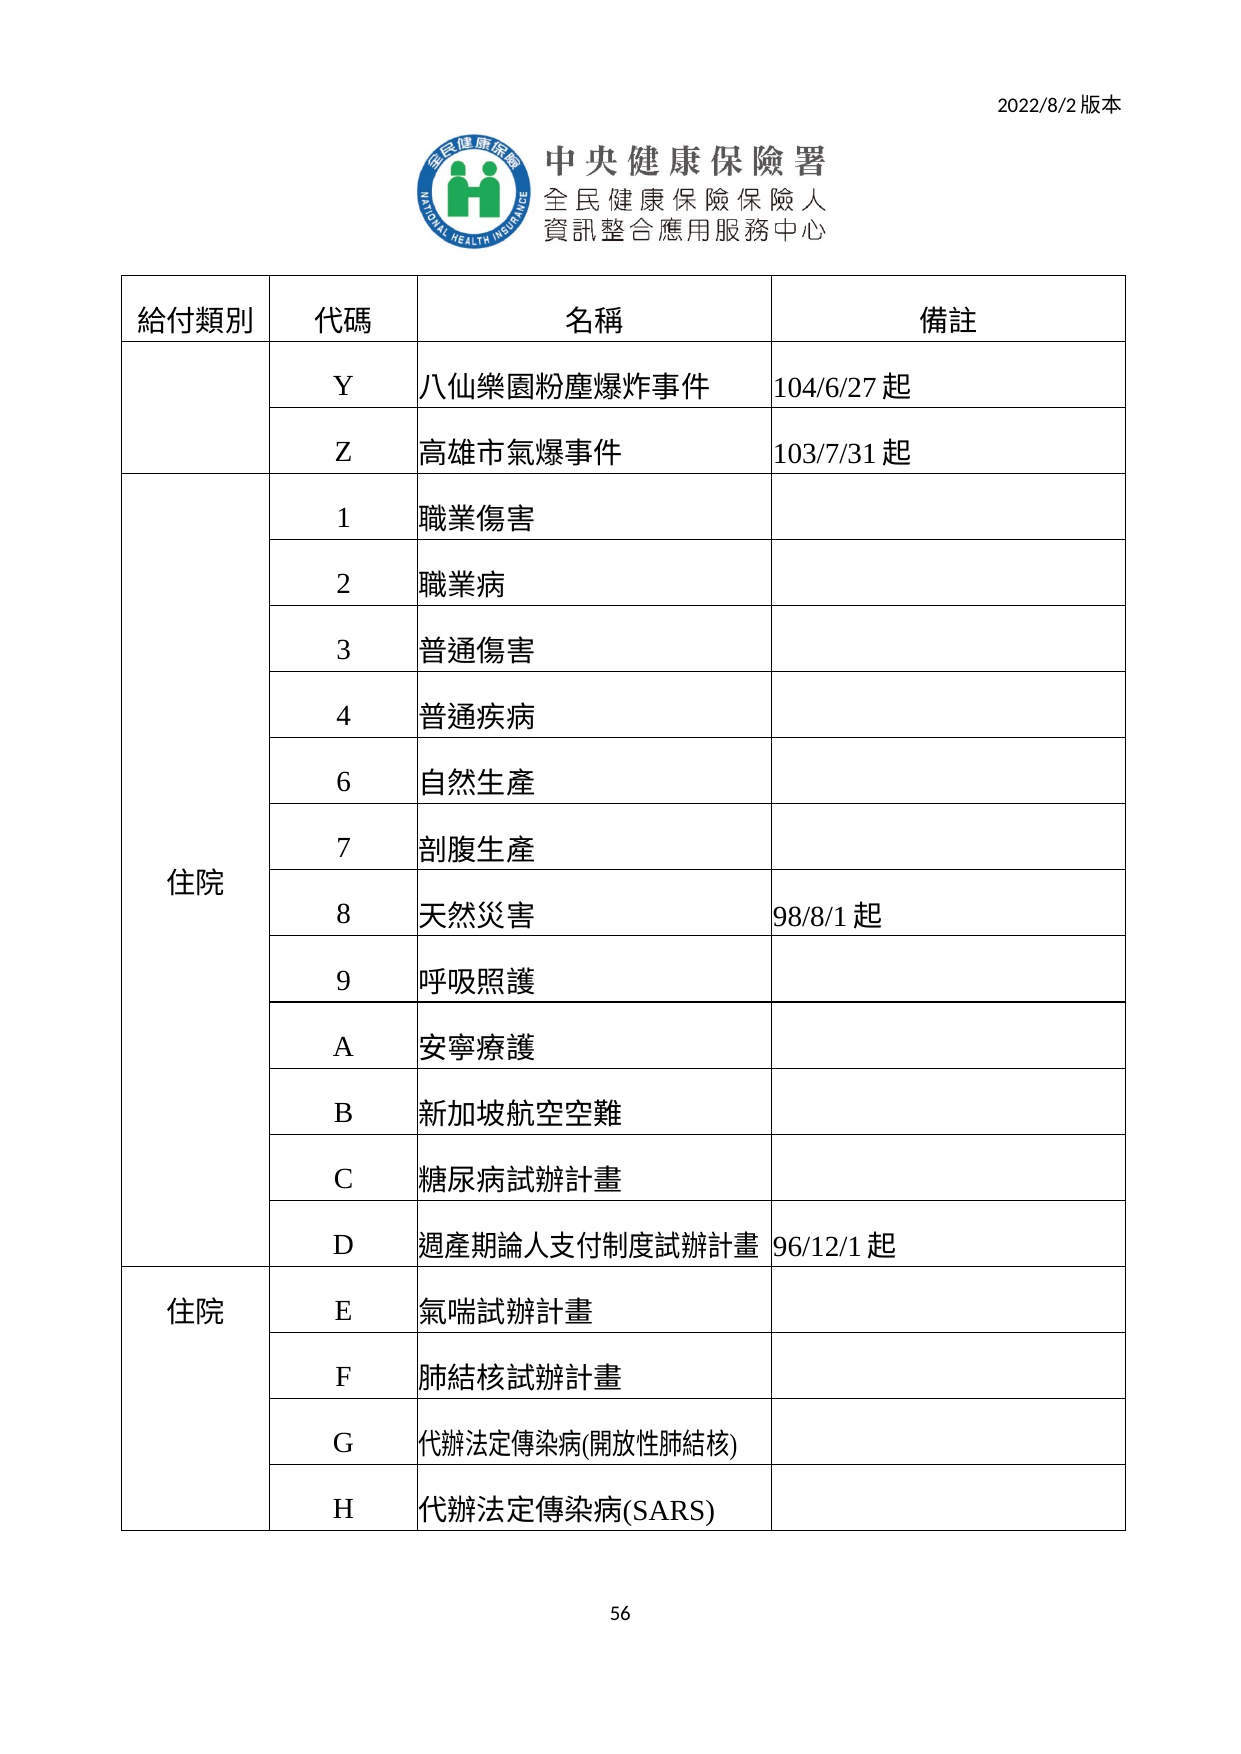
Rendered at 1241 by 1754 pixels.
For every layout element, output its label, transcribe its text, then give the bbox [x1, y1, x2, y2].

table_cell Y [270, 342, 417, 407]
table_cell 天然災害 [418, 870, 771, 935]
table_cell [772, 1267, 1125, 1332]
table_cell [772, 1069, 1125, 1133]
table_cell 3 [270, 606, 417, 671]
table_header 代碼 [270, 276, 417, 341]
table_cell [772, 936, 1125, 1001]
table_cell [122, 342, 269, 473]
table_cell 98/8/1起 [772, 870, 1125, 935]
table_cell [772, 1399, 1125, 1464]
table_cell [772, 1135, 1125, 1199]
table_cell 週產期論人支付制度試辦計畫 [418, 1201, 771, 1266]
table_cell 4 [270, 672, 417, 737]
table_cell 自然生產 [418, 738, 771, 803]
table_cell 104/6/27起 [772, 342, 1125, 407]
table_cell 呼吸照護 [418, 936, 771, 1001]
table_cell 9 [270, 936, 417, 1001]
table_cell 肺結核試辦計畫 [418, 1333, 771, 1398]
table_cell [772, 1333, 1125, 1398]
table_cell [772, 672, 1125, 737]
table_header 備註 [772, 276, 1125, 341]
table_cell 普通傷害 [418, 606, 771, 671]
table_cell 代辦法定傳染病(SARS) [418, 1465, 771, 1530]
table_cell H [270, 1465, 417, 1530]
table_header 給付類別 [122, 276, 269, 341]
table_cell [772, 606, 1125, 671]
table_cell 八仙樂園粉塵爆炸事件 [418, 342, 771, 407]
table_cell 普通疾病 [418, 672, 771, 737]
table_cell 剖腹生產 [418, 804, 771, 869]
table_cell [772, 1465, 1125, 1530]
table_cell 職業傷害 [418, 474, 771, 539]
table_cell 7 [270, 804, 417, 869]
table_cell Z [270, 408, 417, 473]
table_header 名稱 [418, 276, 771, 341]
table_cell 代辦法定傳染病(開放性肺結核) [418, 1399, 771, 1464]
table_cell E [270, 1267, 417, 1332]
table_cell [772, 540, 1125, 605]
table_cell 103/7/31起 [772, 408, 1125, 473]
table_cell G [270, 1399, 417, 1464]
table_cell A [270, 1003, 417, 1067]
table_cell 6 [270, 738, 417, 803]
table_cell 96/12/1起 [772, 1201, 1125, 1266]
table_cell [772, 474, 1125, 539]
table_cell [772, 804, 1125, 869]
table_cell 1 [270, 474, 417, 539]
table_cell 氣喘試辦計畫 [418, 1267, 771, 1332]
table_cell F [270, 1333, 417, 1398]
table_cell 職業病 [418, 540, 771, 605]
table_cell [772, 1003, 1125, 1067]
table_cell [772, 738, 1125, 803]
table_cell 8 [270, 870, 417, 935]
table_cell D [270, 1201, 417, 1266]
table_cell 2 [270, 540, 417, 605]
table_cell 新加坡航空空難 [418, 1069, 771, 1133]
table_cell 高雄市氣爆事件 [418, 408, 771, 473]
table_cell C [270, 1135, 417, 1199]
table_cell 安寧療護 [418, 1003, 771, 1067]
table_cell 住院 [122, 1267, 269, 1530]
table_cell B [270, 1069, 417, 1133]
table_cell 住院 [122, 474, 269, 1266]
table_cell 糖尿病試辦計畫 [418, 1135, 771, 1199]
